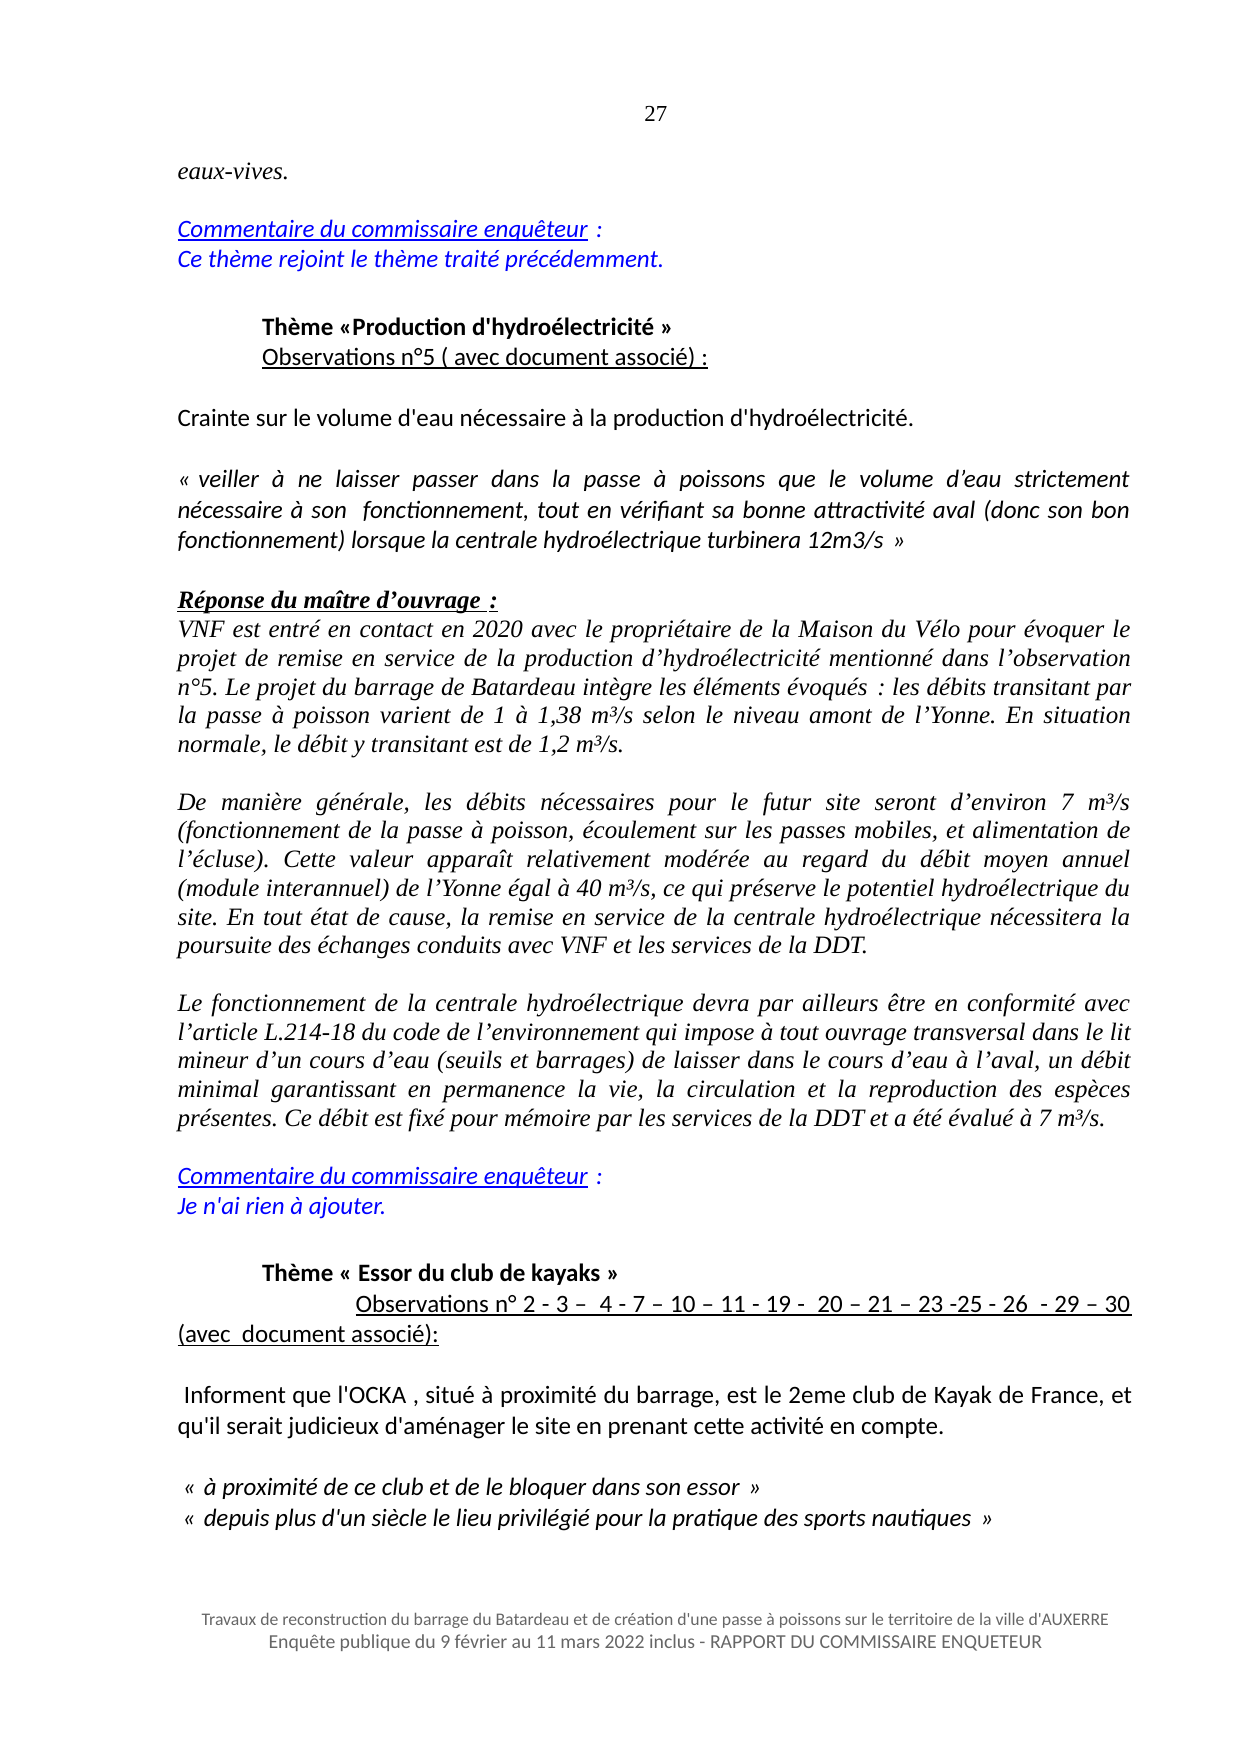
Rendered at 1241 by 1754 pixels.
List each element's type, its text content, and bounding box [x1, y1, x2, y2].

text « à proximité de ce club et de le bloquer dans son essor » [103, 1471, 1134, 1502]
list De manière générale, les débits nécessaires pour le futur site seront d’environ 7 m³/s (fonctionnement de la passe à poisson, écoulement sur les passes mobiles, et alimentation de l’écluse). Cette valeur apparaît relativement modérée au regard du débit moyen annuel (module interannuel) de l’Yonne égal à 40 m³/s, ce qui préserve le potentiel hydroélectrique du site. En tout état de cause, la remise en service de la centrale hydroélectrique nécessitera la poursuite des échanges conduits avec VNF et les services de la DDT. [140, 787, 1134, 959]
text Observations n° 2 - 3 – 4 - 7 – 10 – 11 - 19 - 20 – 21 – 23 -25 - 26 - 29 – 30 (avec document associé): [177, 1288, 1134, 1349]
text Informent que l'OCKA , situé à proximité du barrage, est le 2eme club de Kayak de France, et qu'il serait judicieux d'aménager le site en prenant cette activité en compte. [177, 1380, 1134, 1441]
text Commentaire du commissaire enquêteur : [177, 1160, 1134, 1190]
list Réponse du maître d’ouvrage : [140, 586, 1134, 614]
text Crainte sur le volume d'eau nécessaire à la production d'hydroélectricité. [177, 402, 1134, 433]
text Thème «Production d'hydroélectricité » [103, 311, 1134, 341]
text Commentaire du commissaire enquêteur : [177, 213, 1134, 243]
text « veiller à ne laisser passer dans la passe à poissons que le volume d’eau strictement nécessaire à son fonctionnement, tout en vérifiant sa bonne attractivité aval (donc son bon fonctionnement) lorsque la centrale hydroélectrique turbinera 12m3/s » [177, 463, 1134, 555]
list Le fonctionnement de la centrale hydroélectrique devra par ailleurs être en conformité avec l’article L.214-18 du code de l’environnement qui impose à tout ouvrage transversal dans le lit mineur d’un cours d’eau (seuils et barrages) de laisser dans le cours d’eau à l’aval, un débit minimal garantissant en permanence la vie, la circulation et la reproduction des espèces présentes. Ce débit est fixé pour mémoire par les services de la DDT et a été évalué à 7 m³/s. [140, 988, 1134, 1132]
text Thème « Essor du club de kayaks » [103, 1258, 1134, 1288]
text Ce thème rejoint le thème traité précédemment. [177, 243, 1134, 274]
text « depuis plus d'un siècle le lieu privilégié pour la pratique des sports nautiques » [103, 1502, 1134, 1532]
list eaux-vives. [140, 156, 1134, 185]
text Observations n°5 ( avec document associé) : [103, 341, 1134, 372]
text Je n'ai rien à ajouter. [177, 1190, 1134, 1221]
list VNF est entré en contact en 2020 avec le propriétaire de la Maison du Vélo pour évoquer le projet de remise en service de la production d’hydroélectricité mentionné dans l’observation n°5. Le projet du barrage de Batardeau intègre les éléments évoqués : les débits transitant par la passe à poisson varient de 1 à 1,38 m³/s selon le niveau amont de l’Yonne. En situation normale, le débit y transitant est de 1,2 m³/s. [140, 614, 1134, 758]
